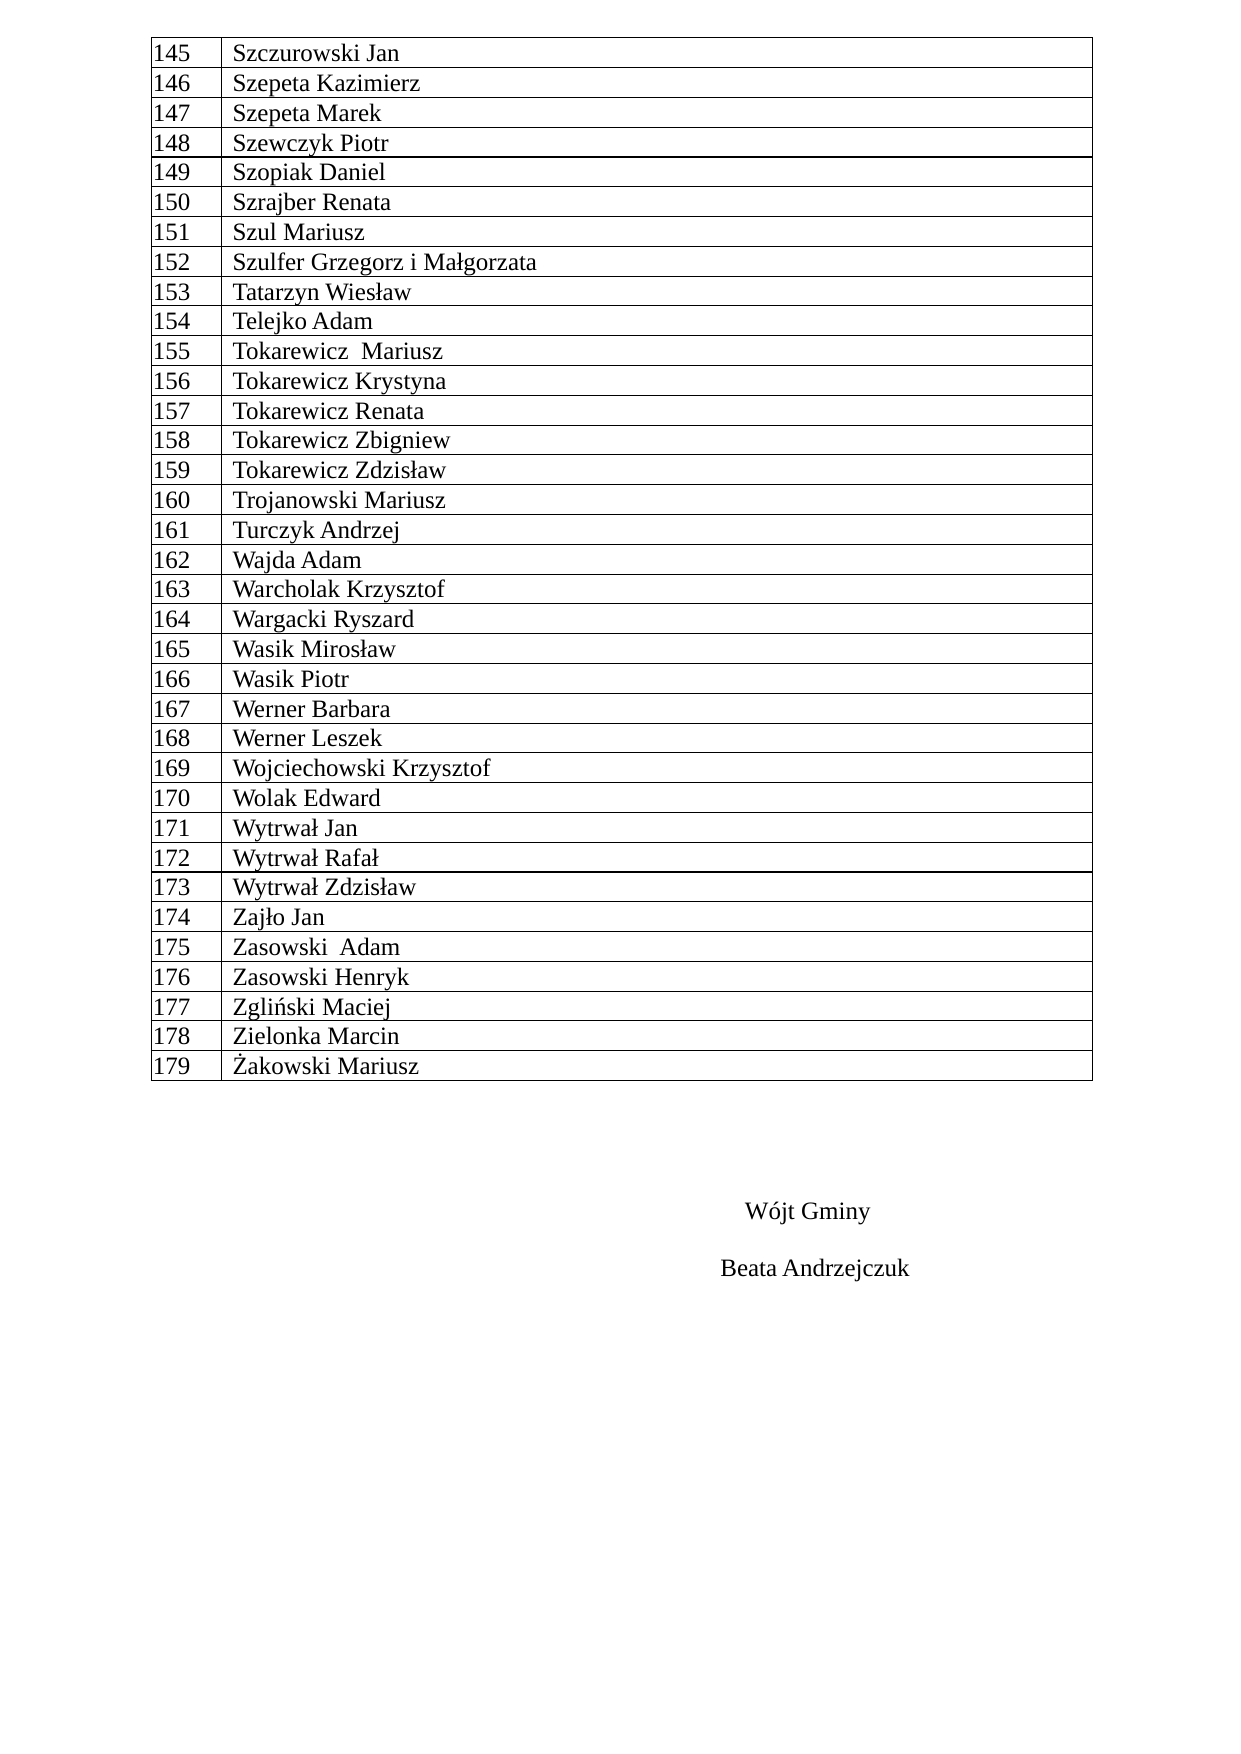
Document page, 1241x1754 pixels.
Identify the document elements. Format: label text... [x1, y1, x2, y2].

table_cell Tokarewicz Zdzisław [222, 455, 1092, 484]
table_cell Wojciechowski Krzysztof [222, 753, 1092, 782]
table_cell Turczyk Andrzej [222, 515, 1092, 544]
table_cell Wajda Adam [222, 545, 1092, 573]
table_cell 172 [152, 843, 221, 871]
table_cell 148 [152, 128, 221, 156]
table_cell Tokarewicz Renata [222, 396, 1092, 424]
table_cell Wytrwał Rafał [222, 843, 1092, 871]
table_cell Telejko Adam [222, 306, 1092, 335]
table_cell 153 [152, 277, 221, 305]
table_cell 164 [152, 604, 221, 633]
table_cell Tokarewicz Mariusz [222, 336, 1092, 365]
table_cell Warcholak Krzysztof [222, 575, 1092, 603]
table_cell 145 [152, 38, 221, 67]
table_cell 179 [152, 1051, 221, 1080]
table_cell Zasowski Henryk [222, 962, 1092, 991]
table_cell 177 [152, 992, 221, 1020]
table_cell 163 [152, 575, 221, 603]
table_cell 146 [152, 68, 221, 97]
text Wójt Gminy [148, 1196, 1092, 1225]
table_cell Szul Mariusz [222, 217, 1092, 246]
table_cell 161 [152, 515, 221, 544]
table_cell 158 [152, 426, 221, 454]
table_cell 167 [152, 694, 221, 722]
table_cell 176 [152, 962, 221, 991]
table_cell 171 [152, 813, 221, 842]
table_cell Wasik Piotr [222, 664, 1092, 693]
table_cell Szewczyk Piotr [222, 128, 1092, 156]
table_cell Werner Leszek [222, 724, 1092, 752]
table_cell 165 [152, 634, 221, 663]
table_cell 173 [152, 873, 221, 901]
table_cell 159 [152, 455, 221, 484]
table_cell 169 [152, 753, 221, 782]
table_cell 170 [152, 783, 221, 812]
table_cell 166 [152, 664, 221, 693]
table_cell 149 [152, 158, 221, 186]
table_cell Zgliński Maciej [222, 992, 1092, 1020]
table_cell Wytrwał Zdzisław [222, 873, 1092, 901]
table_cell 155 [152, 336, 221, 365]
table_cell 178 [152, 1021, 221, 1050]
table_cell Zasowski Adam [222, 932, 1092, 961]
table_cell Wytrwał Jan [222, 813, 1092, 842]
table_cell 151 [152, 217, 221, 246]
table_cell Tatarzyn Wiesław [222, 277, 1092, 305]
table_cell 150 [152, 187, 221, 216]
table_cell Zajło Jan [222, 902, 1092, 931]
table_cell Trojanowski Mariusz [222, 485, 1092, 514]
table_cell Szopiak Daniel [222, 158, 1092, 186]
table_cell Szepeta Kazimierz [222, 68, 1092, 97]
text Beata Andrzejczuk [148, 1253, 1092, 1282]
table_cell Szulfer Grzegorz i Małgorzata [222, 247, 1092, 276]
table_cell Szepeta Marek [222, 98, 1092, 127]
table_cell 174 [152, 902, 221, 931]
table_cell Wasik Mirosław [222, 634, 1092, 663]
table_cell Werner Barbara [222, 694, 1092, 722]
table_cell Tokarewicz Zbigniew [222, 426, 1092, 454]
table_cell 154 [152, 306, 221, 335]
table_cell Tokarewicz Krystyna [222, 366, 1092, 395]
table_cell 175 [152, 932, 221, 961]
table_cell 157 [152, 396, 221, 424]
table_cell 152 [152, 247, 221, 276]
table_cell Żakowski Mariusz [222, 1051, 1092, 1080]
table_cell 168 [152, 724, 221, 752]
table_cell Szczurowski Jan [222, 38, 1092, 67]
table_cell Wolak Edward [222, 783, 1092, 812]
table_cell 156 [152, 366, 221, 395]
table_cell 147 [152, 98, 221, 127]
table_cell Wargacki Ryszard [222, 604, 1092, 633]
table_cell Szrajber Renata [222, 187, 1092, 216]
table_cell 160 [152, 485, 221, 514]
table_cell Zielonka Marcin [222, 1021, 1092, 1050]
table_cell 162 [152, 545, 221, 573]
